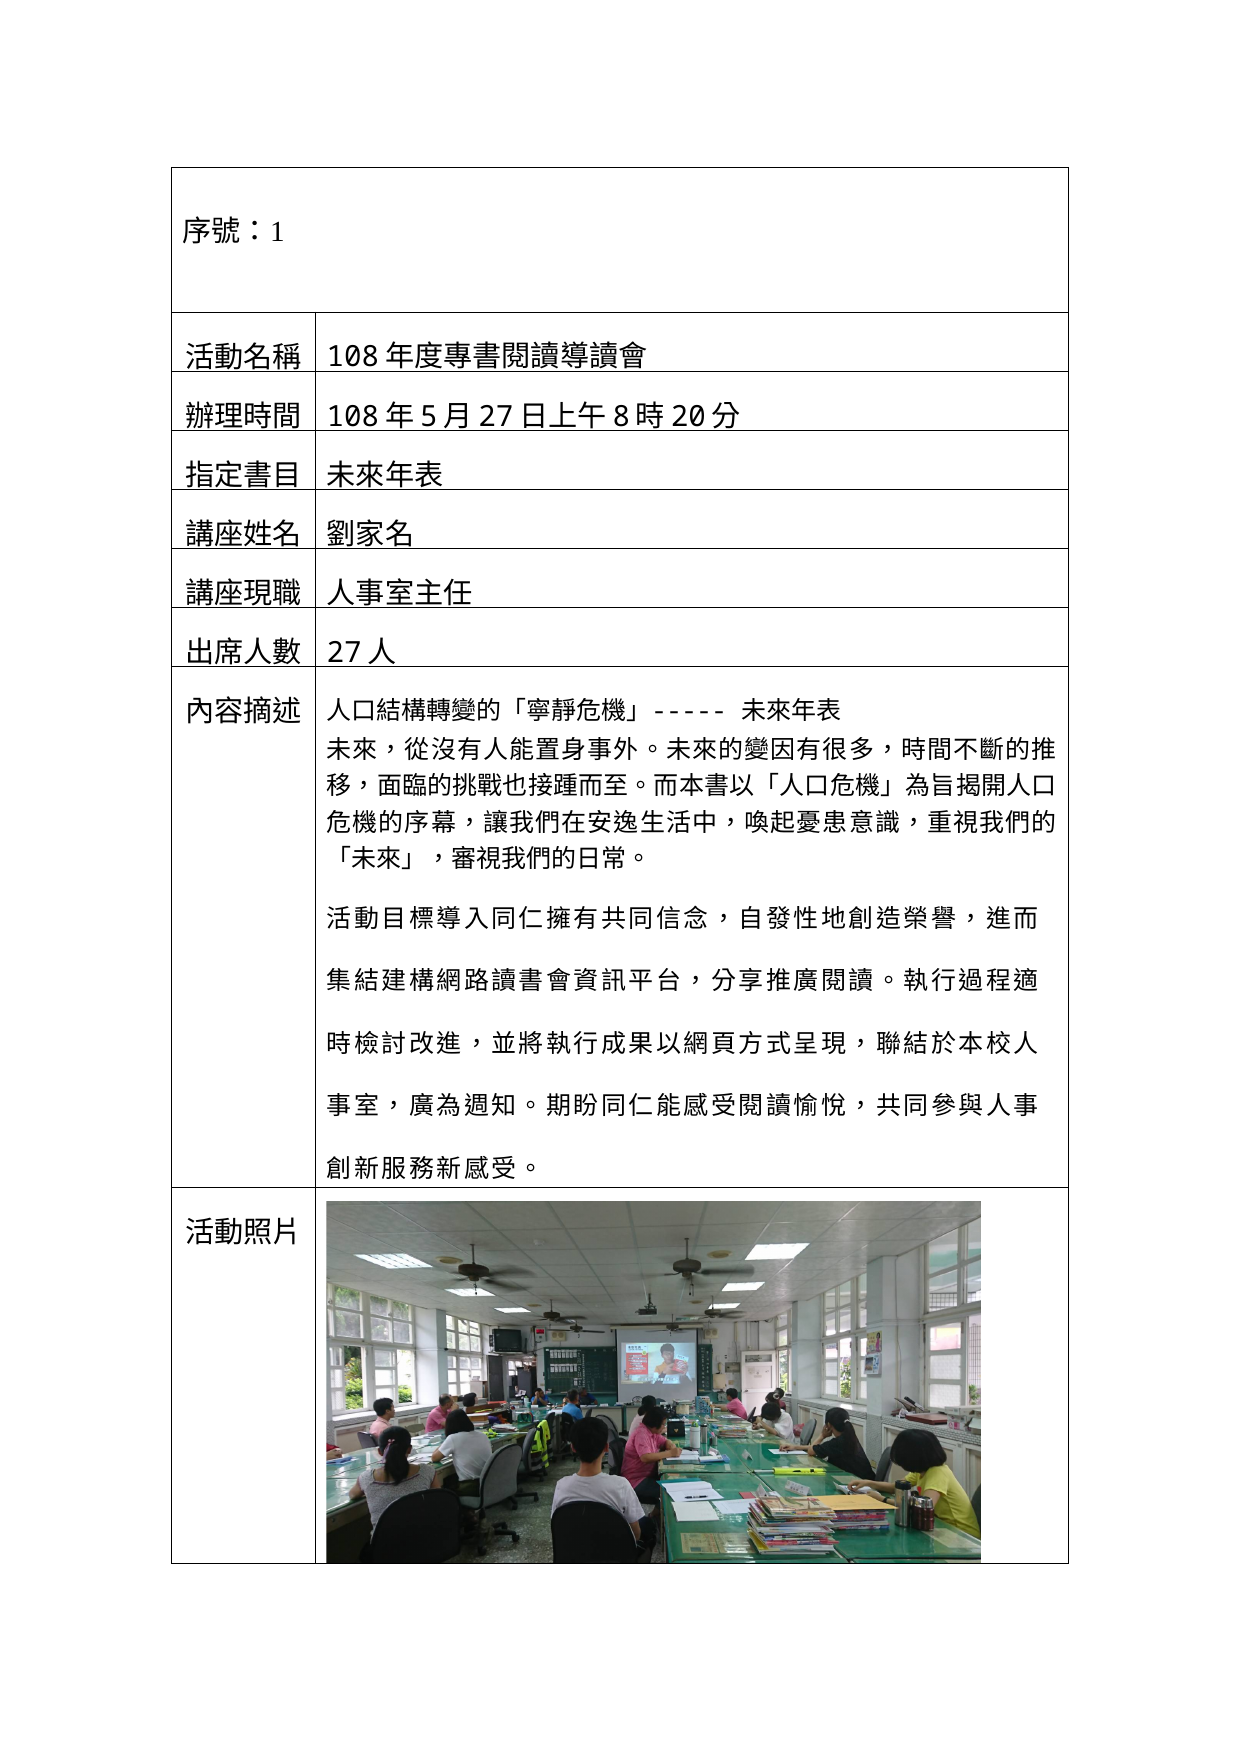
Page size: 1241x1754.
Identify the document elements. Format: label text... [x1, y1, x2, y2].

table_cell 未來年表 [316, 431, 1068, 489]
table_cell 指定書目 [172, 431, 315, 489]
table_cell 活動照片 [172, 1188, 315, 1563]
table_cell 人口結構轉變的「寧靜危機」----- 未來年表 未來，從沒有人能置身事外。未來的變因有很多，時間不斷的推移，面臨的挑戰也接踵而至。而本書以「人口危機」為旨揭開人口危機的序幕，讓我們在安逸生活中，喚起憂患意識，重視我們的「未來」，審視我們的日常。 活動目標導入同仁擁有共同信念，自發性地創造榮譽，進而集結建構網路讀書會資訊平台，分享推廣閱讀。執行過程適時檢討改進，並將執行成果以網頁方式呈現，聯結於本校人事室，廣為週知。期盼同仁能感受閱讀愉悅，共同參與人事創新服務新感受。 [316, 667, 1068, 1187]
table_cell 講座現職 [172, 549, 315, 607]
table_cell 辦理時間 [172, 372, 315, 430]
table_cell 講座姓名 [172, 490, 315, 548]
table_cell 內容摘述 [172, 667, 315, 1187]
table_cell 27人 [316, 608, 1068, 666]
table_cell 活動名稱 [172, 313, 315, 371]
table_cell [316, 1188, 1068, 1563]
table_cell 劉家名 [316, 490, 1068, 548]
table_header 序號：1 [172, 168, 1068, 312]
table_cell 108年度專書閱讀導讀會 [316, 313, 1068, 371]
table_cell 108年5月27日上午8時20分 [316, 372, 1068, 430]
table_cell 出席人數 [172, 608, 315, 666]
table_cell 人事室主任 [316, 549, 1068, 607]
